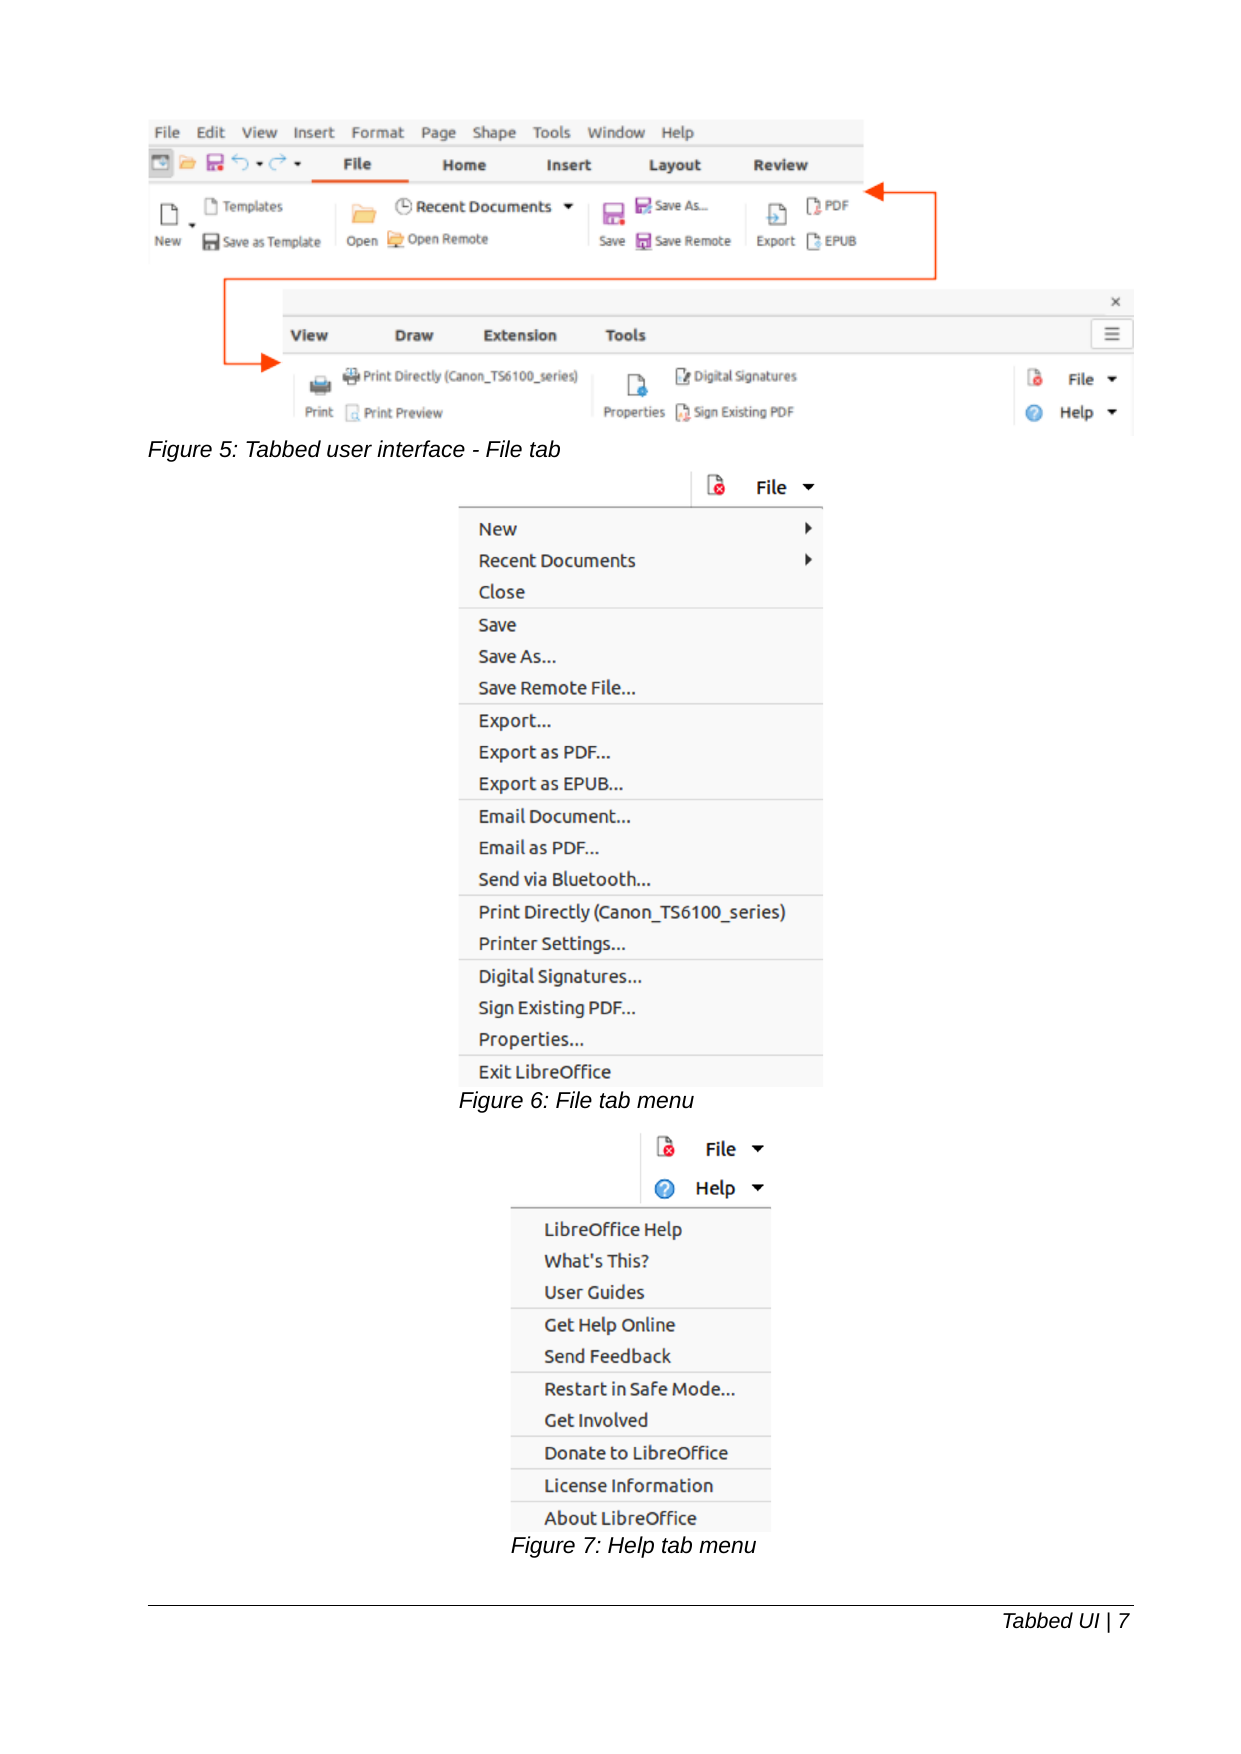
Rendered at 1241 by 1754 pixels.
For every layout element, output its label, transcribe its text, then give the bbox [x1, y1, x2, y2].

picture [147, 118, 1134, 436]
text Figure 6: File tab menu [458, 1087, 823, 1113]
picture [510, 1125, 772, 1532]
text Figure 7: Help tab menu [511, 1532, 771, 1558]
picture [458, 462, 824, 1087]
text Figure 5: Tabbed user interface - File tab [148, 436, 1134, 462]
